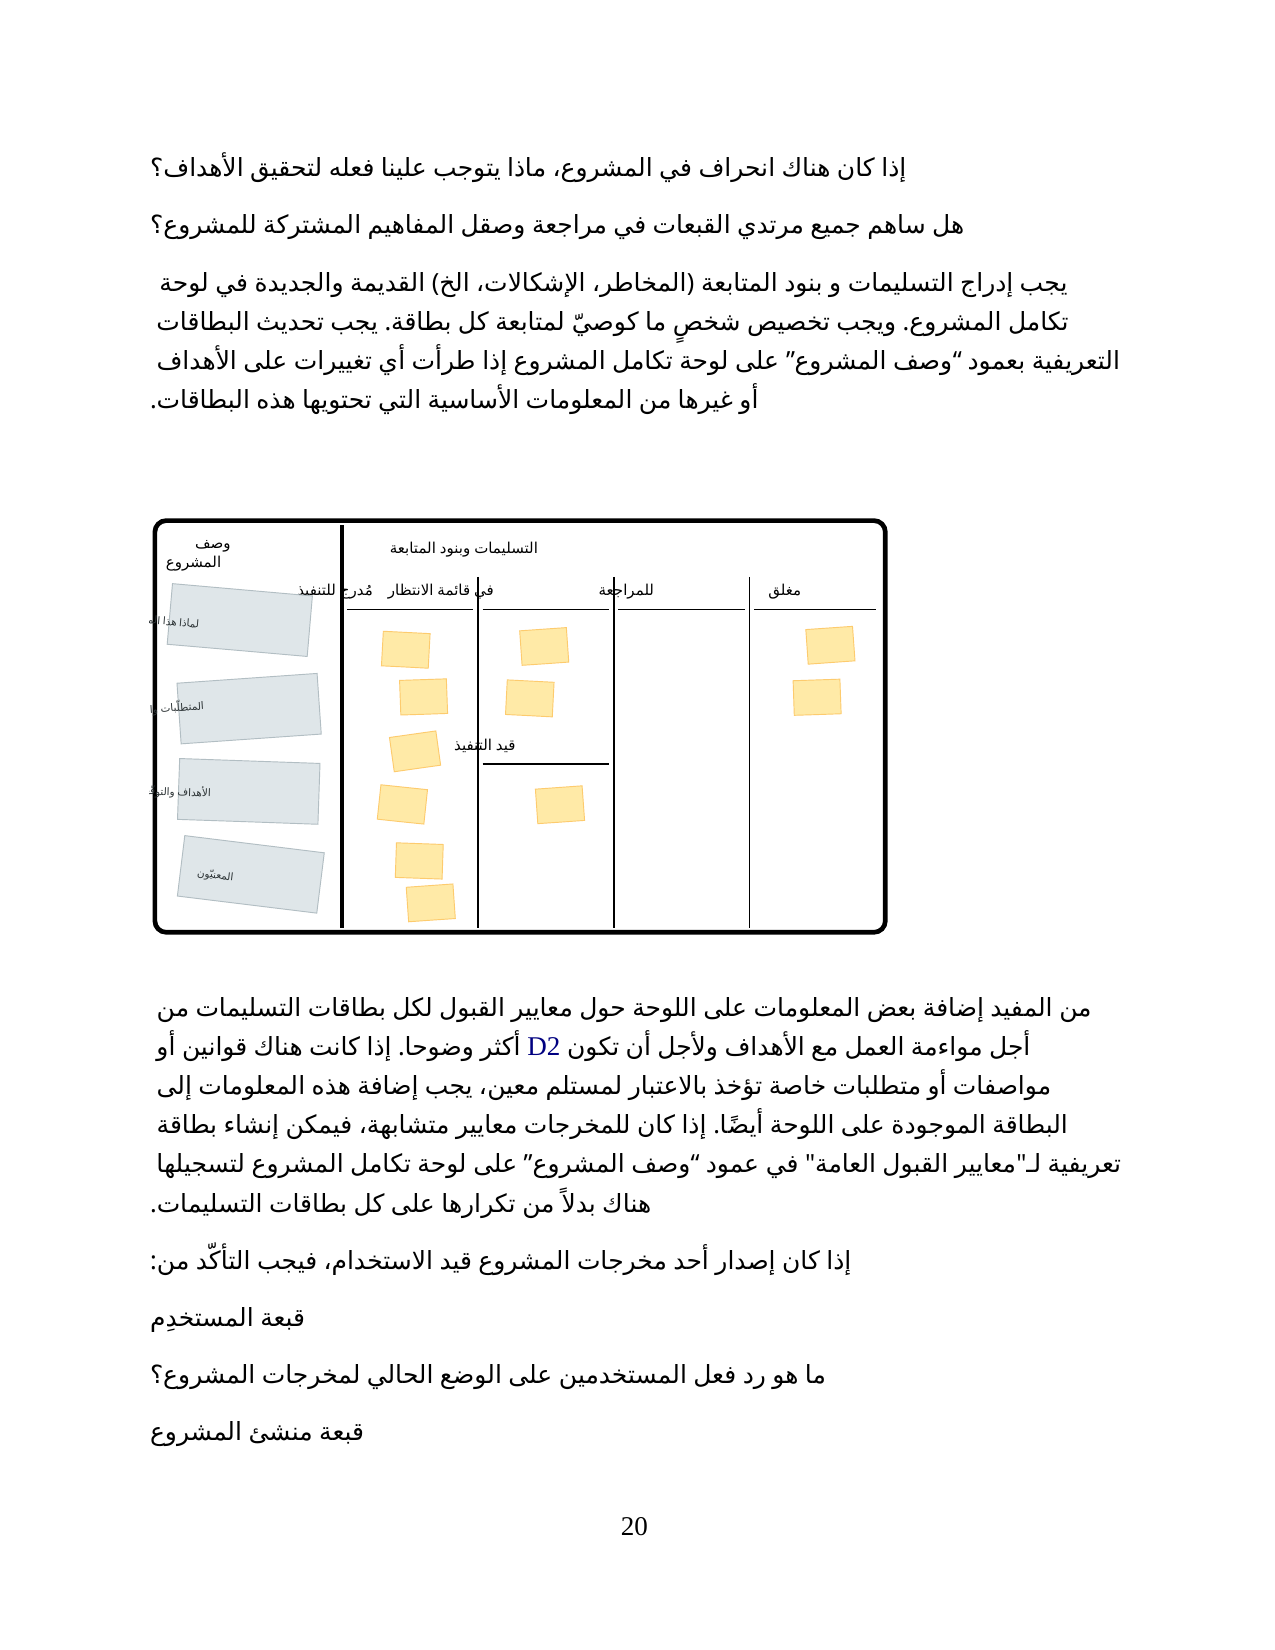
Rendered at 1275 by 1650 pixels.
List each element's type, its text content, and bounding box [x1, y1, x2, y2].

text قبعة المستخدِم [150, 1299, 1125, 1333]
text قبعة منشئ المشروع [150, 1413, 1125, 1448]
text من المفيد إضافة بعض المعلومات على اللوحة حول معايير القبول لكل بطاقات التسليمات من أجل مواءمة العمل مع الأهداف ولأجل أن تكون D2 أكثر وضوحا. إذا كانت هناك قوانين أو مواصفات أو متطلبات خاصة تؤخذ بالاعتبار لمستلم معين، يجب إضافة هذه المعلومات إلى البطاقة الموجودة على اللوحة أيضًا. إذا كان للمخرجات معايير متشابهة، فيمكن إنشاء بطاقة تعريفية لـ"معايير القبول العامة" في عمود “وصف المشروع” على لوحة تكامل المشروع لتسجيلها هناك بدلاً من تكرارها على كل بطاقات التسليمات. [150, 989, 1125, 1219]
text إذا كان هناك انحراف في المشروع، ماذا يتوجب علينا فعله لتحقيق الأهداف؟ [150, 150, 1125, 184]
text ما هو رد فعل المستخدمين على الوضع الحالي لمخرجات المشروع؟ [150, 1356, 1125, 1391]
text هل ساهم جميع مرتدي القبعات في مراجعة وصقل المفاهيم المشتركة للمشروع؟ [150, 207, 1125, 241]
text يجب إدراج التسليمات و بنود المتابعة (المخاطر، الإشكالات، الخ) القديمة والجديدة في لوحة تكامل المشروع. ويجب تخصيص شخصٍ ما كوصيّ لمتابعة كل بطاقة. يجب تحديث البطاقات التعريفية بعمود “وصف المشروع” على لوحة تكامل المشروع إذا طرأت أي تغييرات على الأهداف أو غيرها من المعلومات الأساسية التي تحتويها هذه البطاقات. [150, 264, 1125, 416]
text إذا كان إصدار أحد مخرجات المشروع قيد الاستخدام، فيجب التأكّد من: [150, 1242, 1125, 1276]
